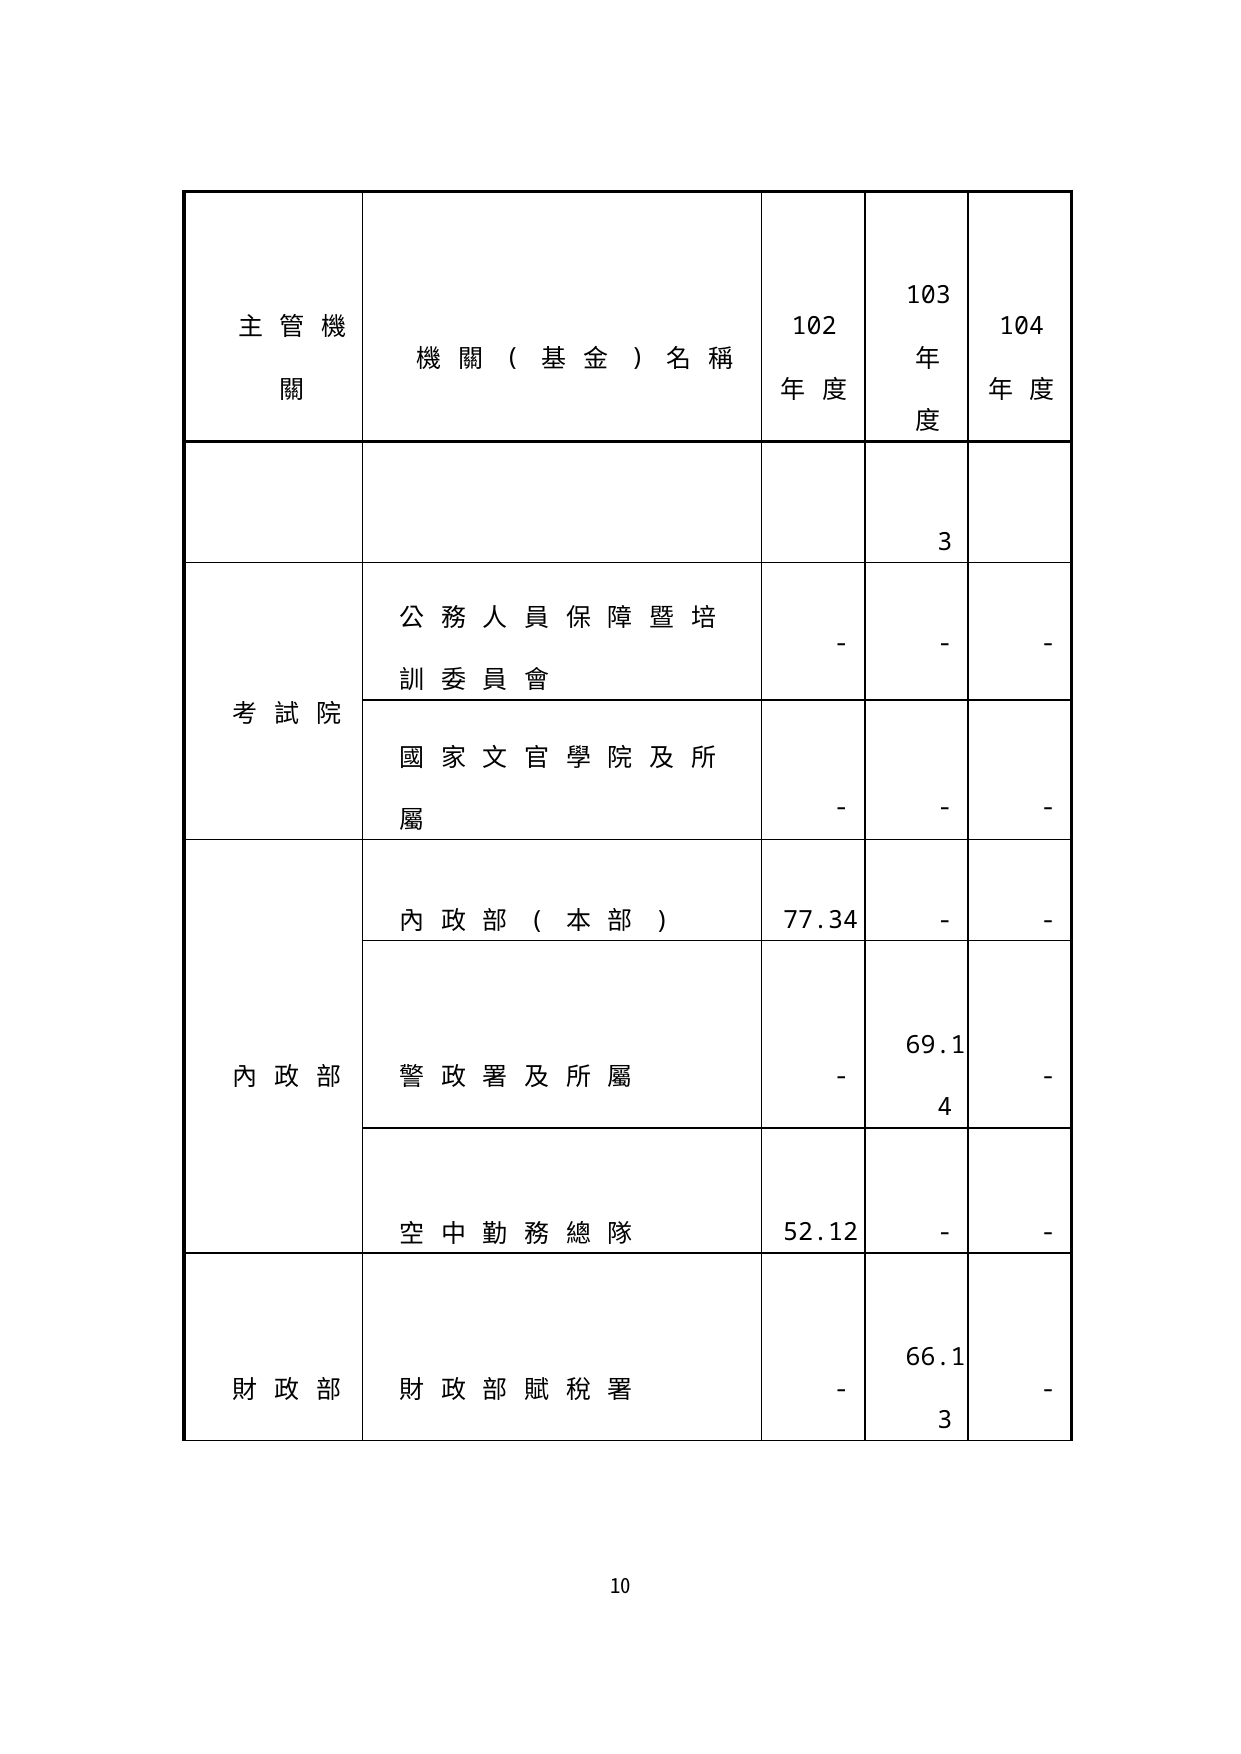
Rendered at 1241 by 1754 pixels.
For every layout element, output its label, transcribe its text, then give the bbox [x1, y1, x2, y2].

table_cell - [969, 1129, 1070, 1252]
table_header 機關(基金)名稱 [363, 193, 761, 439]
table_cell 公務人員保障暨培訓委員會 [363, 563, 761, 699]
table_cell [363, 443, 761, 561]
table_cell - [969, 941, 1070, 1127]
table_cell 財政部賦稅署 [363, 1254, 761, 1439]
table_cell 考試院 [186, 563, 362, 839]
table_cell 國家文官學院及所屬 [363, 701, 761, 839]
table_cell 內政部(本部) [363, 840, 761, 939]
table_cell 財政部 [186, 1254, 362, 1439]
table_header 103年度 [866, 193, 967, 439]
table_header 102年度 [762, 193, 864, 439]
table_cell - [969, 443, 1070, 561]
table_cell - [969, 563, 1070, 699]
table_cell 3 [866, 443, 967, 561]
table_cell 77.34 [762, 840, 864, 939]
table_cell - [866, 1129, 967, 1252]
table_header 主管機關 [186, 193, 362, 439]
table_cell 警政署及所屬 [363, 941, 761, 1127]
table_cell [186, 443, 362, 561]
table_cell - [969, 1254, 1070, 1439]
table_cell - [866, 840, 967, 939]
table_header 104年度 [969, 193, 1070, 439]
table_cell 52.12 [762, 1129, 864, 1252]
table_cell 66.13 [866, 1254, 967, 1439]
table_cell - [866, 563, 967, 699]
table_cell - [969, 701, 1070, 839]
table_cell - [969, 840, 1070, 939]
table_cell - [762, 563, 864, 699]
table_cell - [762, 941, 864, 1127]
table_cell - [762, 701, 864, 839]
table_cell 空中勤務總隊 [363, 1129, 761, 1252]
table_cell 69.14 [866, 941, 967, 1127]
table_cell - [866, 701, 967, 839]
table_cell - [762, 1254, 864, 1439]
table_cell - [762, 443, 864, 561]
table_cell 內政部 [186, 840, 362, 1252]
